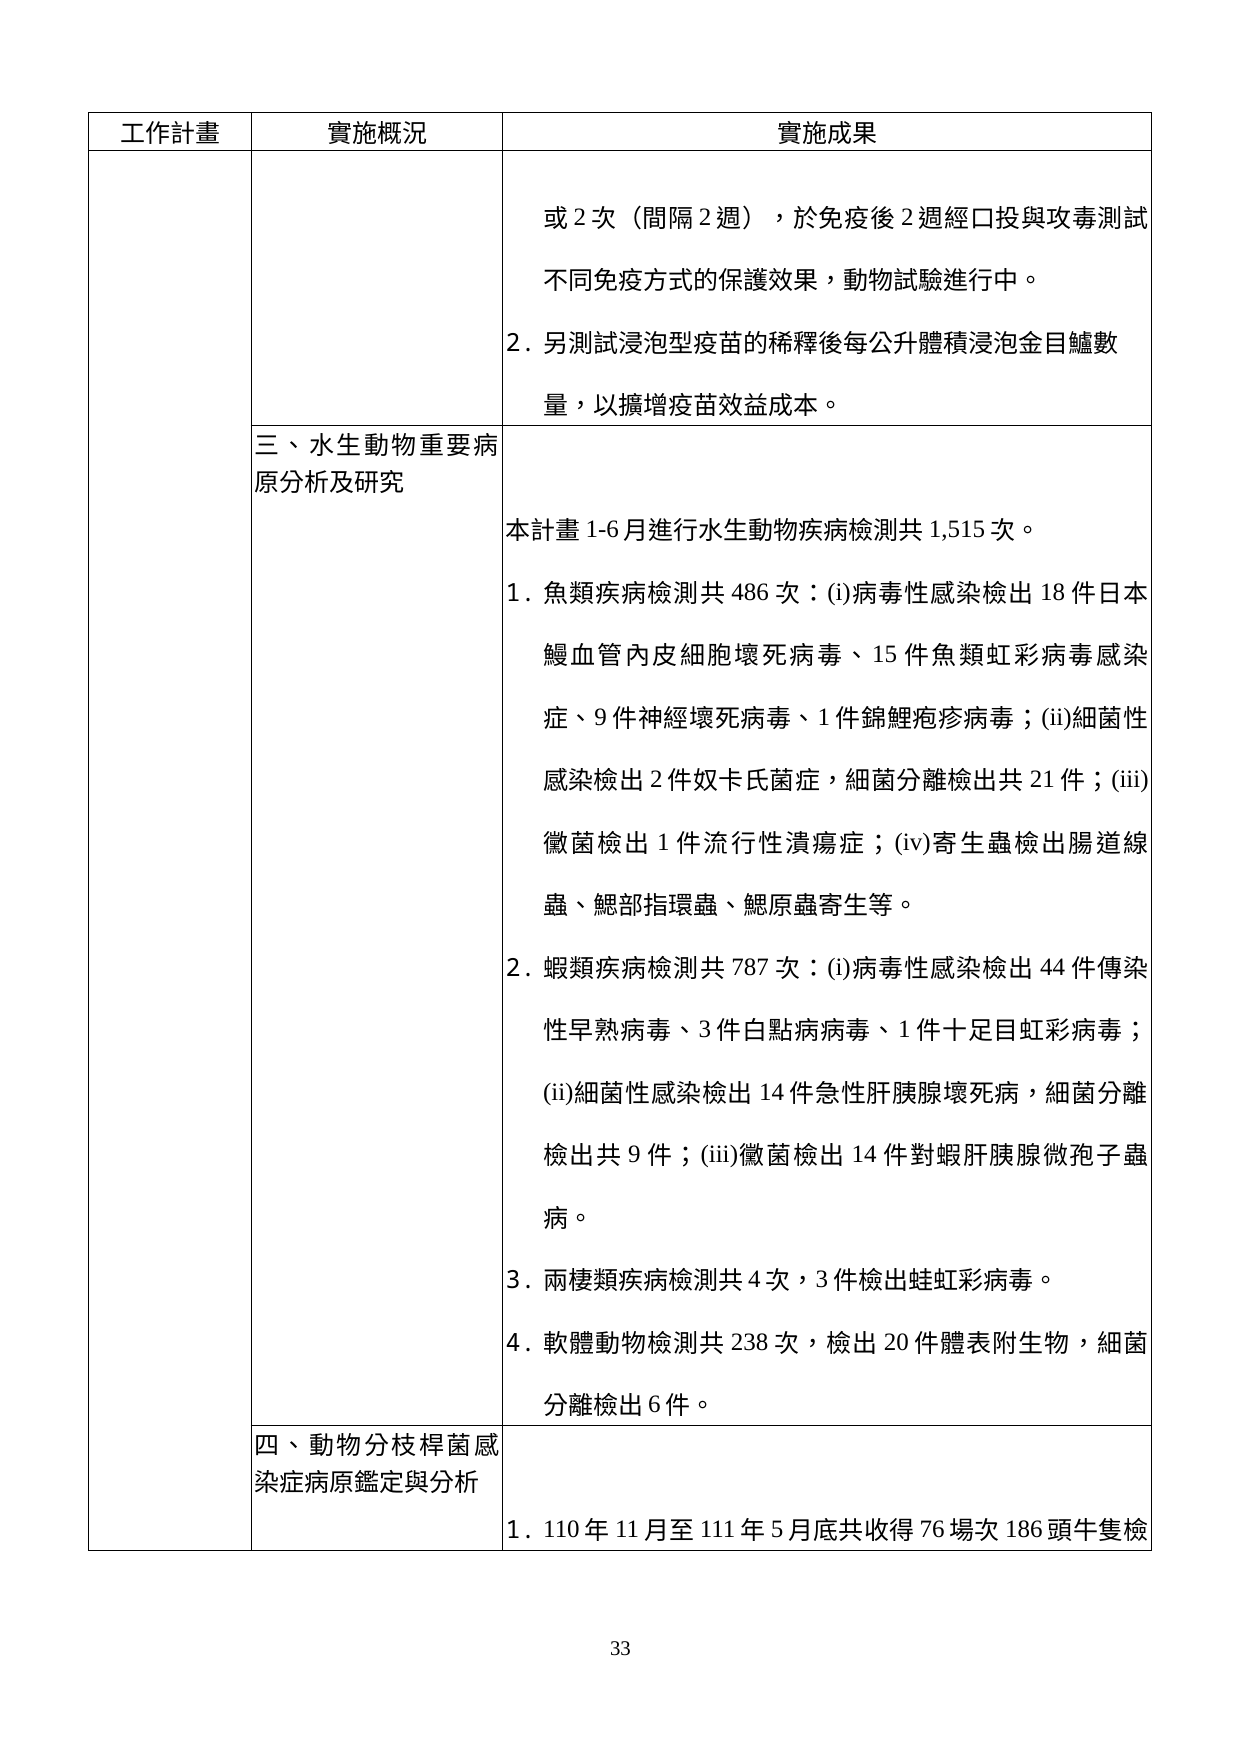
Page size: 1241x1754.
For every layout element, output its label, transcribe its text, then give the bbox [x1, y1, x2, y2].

table_header 實施成果 [503, 113, 1151, 149]
table_cell 或2次（間隔2週），於免疫後2週經口投與攻毒測試不同免疫方式的保護效果，動物試驗進行中。 另測試浸泡型疫苗的稀釋後每公升體積浸泡金目鱸數量，以擴增疫苗效益成本。 [503, 151, 1151, 425]
table_cell 三、水生動物重要病原分析及研究 [252, 426, 502, 1425]
table_cell [89, 151, 251, 1550]
table_header 實施概況 [252, 113, 502, 149]
table_cell 四、動物分枝桿菌感染症病原鑑定與分析 [252, 1426, 502, 1550]
table_cell [252, 151, 502, 425]
table_cell 本計畫1-6月進行水生動物疾病檢測共1,515次。 魚類疾病檢測共486次：(i)病毒性感染檢出18件日本鰻血管內皮細胞壞死病毒、15件魚類虹彩病毒感染症、9件神經壞死病毒、1件錦鯉疱疹病毒；(ii)細菌性感染檢出2件奴卡氏菌症，細菌分離檢出共21件；(iii)黴菌檢出1件流行性潰瘍症；(iv)寄生蟲檢出腸道線蟲、鰓部指環蟲、鰓原蟲寄生等。 蝦類疾病檢測共787次：(i)病毒性感染檢出44件傳染性早熟病毒、3件白點病病毒、1件十足目虹彩病毒；(ii)細菌性感染檢出14件急性肝胰腺壞死病，細菌分離檢出共9件；(iii)黴菌檢出14件對蝦肝胰腺微孢子蟲病。 兩棲類疾病檢測共4次，3件檢出蛙虹彩病毒。 軟體動物檢測共238次，檢出20件體表附生物，細菌分離檢出6件。 [503, 426, 1151, 1425]
table_header 工作計畫 [89, 113, 251, 149]
table_cell 110年11月至111年5月底共收得76場次186頭牛隻檢 [503, 1426, 1151, 1550]
